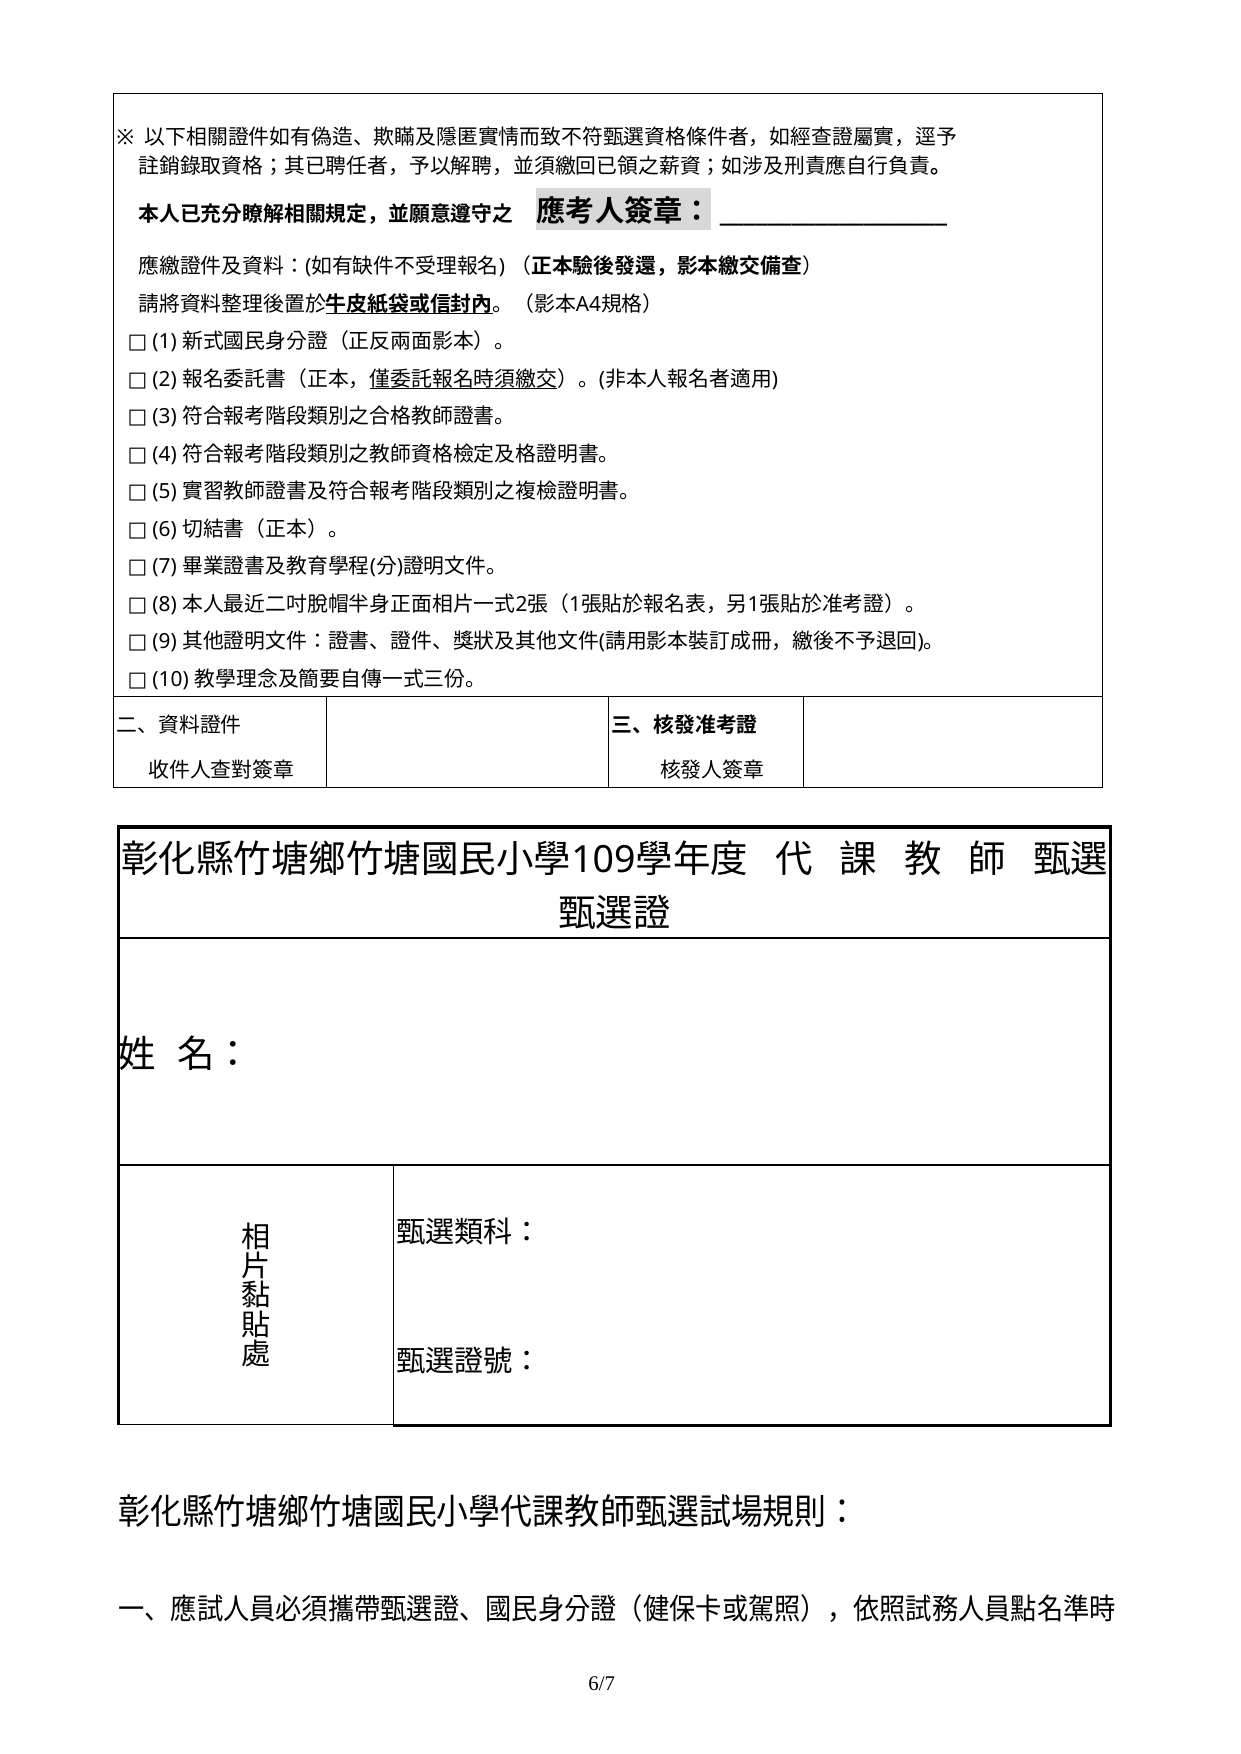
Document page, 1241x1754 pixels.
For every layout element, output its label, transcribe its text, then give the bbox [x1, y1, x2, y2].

text 彰化縣竹塘鄉竹塘國民小學代課教師甄選試場規則： [118, 1483, 1122, 1534]
table_cell [108, 696, 113, 787]
table_cell 三、核發准考證 核發人簽章 [609, 697, 803, 787]
table_cell 相片黏貼處 [120, 1166, 393, 1423]
table_cell 甄選類科： [394, 1166, 568, 1293]
table_header 彰化縣竹塘鄉竹塘國民小學109學年度代課教師甄選 甄選證 [120, 829, 1109, 937]
table_cell [804, 697, 1102, 787]
table_cell 二、資料證件 收件人查對簽章 [114, 697, 326, 787]
table_cell [568, 1166, 1109, 1293]
table_cell 甄選證號： [394, 1294, 568, 1423]
table_cell [1103, 696, 1126, 787]
table_cell 姓 名： [120, 939, 1109, 1164]
table_cell [568, 1294, 1109, 1423]
table_cell [108, 93, 113, 696]
table_cell [1103, 93, 1126, 696]
table_cell ※ 以下相關證件如有偽造、欺瞞及隱匿實情而致不符甄選資格條件者，如經查證屬實，逕予 註銷錄取資格；其已聘任者，予以解聘，並須繳回已領之薪資；如涉及刑責應自行負責。 本人已充分瞭解相關規定，並願意遵守之 應考人簽章： ___________________ 應繳證件及資料：(如有缺件不受理報名) （正本驗後發還，影本繳交備查） 請將資料整理後置於牛皮紙袋或信封內。（影本A4規格） □ (1) 新式國民身分證（正反兩面影本）。 □ (2) 報名委託書（正本，僅委託報名時須繳交）。(非本人報名者適用) □ (3) 符合報考階段類別之合格教師證書。 □ (4) 符合報考階段類別之教師資格檢定及格證明書。 □ (5) 實習教師證書及符合報考階段類別之複檢證明書。 □ (6) 切結書（正本）。 □ (7) 畢業證書及教育學程(分)證明文件。 □ (8) 本人最近二吋脫帽半身正面相片一式2張（1張貼於報名表，另1張貼於准考證）。 □ (9) 其他證明文件：證書、證件、獎狀及其他文件(請用影本裝訂成冊，繳後不予退回)。 □ (10) 教學理念及簡要自傳一式三份。 [114, 94, 1102, 696]
table_cell [327, 697, 608, 787]
text 一、應試人員必須攜帶甄選證、國民身分證（健保卡或駕照），依照試務人員點名準時 [118, 1586, 1122, 1628]
